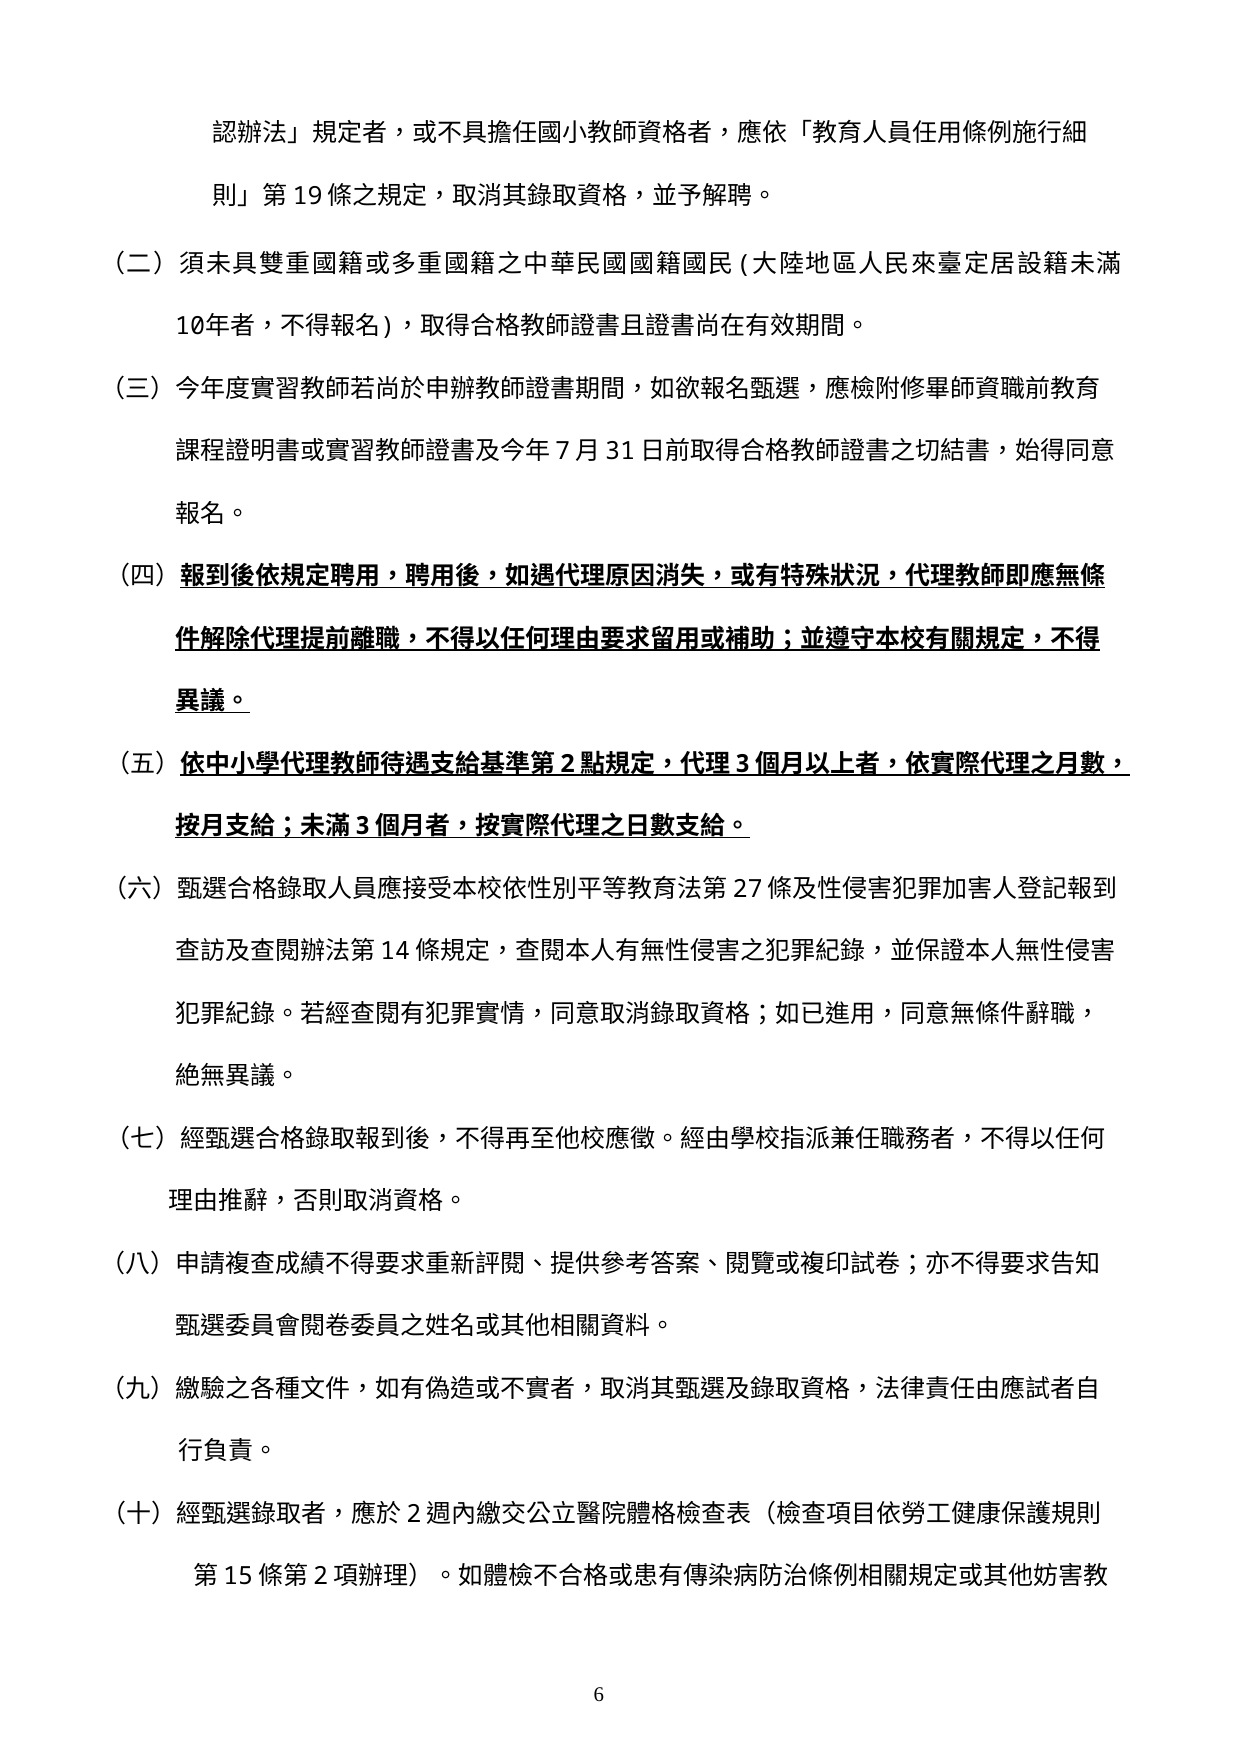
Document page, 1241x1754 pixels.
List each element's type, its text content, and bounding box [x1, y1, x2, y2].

text （五）依中小學代理教師待遇支給基準第2點規定，代理3個月以上者，依實際代理之月數，按月支給；未滿3個月者，按實際代理之日數支給。 [75, 719, 1122, 844]
text （三）今年度實習教師若尚於申辦教師證書期間，如欲報名甄選，應檢附修畢師資職前教育課程證明書或實習教師證書及今年7月31日前取得合格教師證書之切結書，始得同意報名。 [100, 344, 1122, 532]
text （八）申請複查成績不得要求重新評閱、提供參考答案、閱覽或複印試卷；亦不得要求告知甄選委員會閱卷委員之姓名或其他相關資料。 [100, 1219, 1122, 1344]
text （四）報到後依規定聘用，聘用後，如遇代理原因消失，或有特殊狀況，代理教師即應無條件解除代理提前離職，不得以任何理由要求留用或補助；並遵守本校有關規定，不得異議。 [75, 532, 1122, 719]
text （二）須未具雙重國籍或多重國籍之中華民國國籍國民(大陸地區人民來臺定居設籍未滿 10年者，不得報名)，取得合格教師證書且證書尚在有效期間。 [100, 219, 1122, 344]
text 認辦法」規定者，或不具擔任國小教師資格者，應依「教育人員任用條例施行細則」第19條之規定，取消其錄取資格，並予解聘。 [175, 89, 1122, 214]
text （六）甄選合格錄取人員應接受本校依性別平等教育法第27條及性侵害犯罪加害人登記報到查訪及查閱辦法第14條規定，查閱本人有無性侵害之犯罪紀錄，並保證本人無性侵害犯罪紀錄。若經查閱有犯罪實情，同意取消錄取資格；如已進用，同意無條件辭職，絶無異議。 [87, 844, 1122, 1094]
text （十）經甄選錄取者，應於2週內繳交公立醫院體格檢查表（檢查項目依勞工健康保護規則第15條第2項辦理）。如體檢不合格或患有傳染病防治條例相關規定或其他妨害教 [101, 1469, 1122, 1594]
text （九）繳驗之各種文件，如有偽造或不實者，取消其甄選及錄取資格，法律責任由應試者自行負責。 [100, 1344, 1122, 1469]
text （七）經甄選合格錄取報到後，不得再至他校應徵。經由學校指派兼任職務者，不得以任何理由推辭，否則取消資格。 [75, 1094, 1122, 1219]
